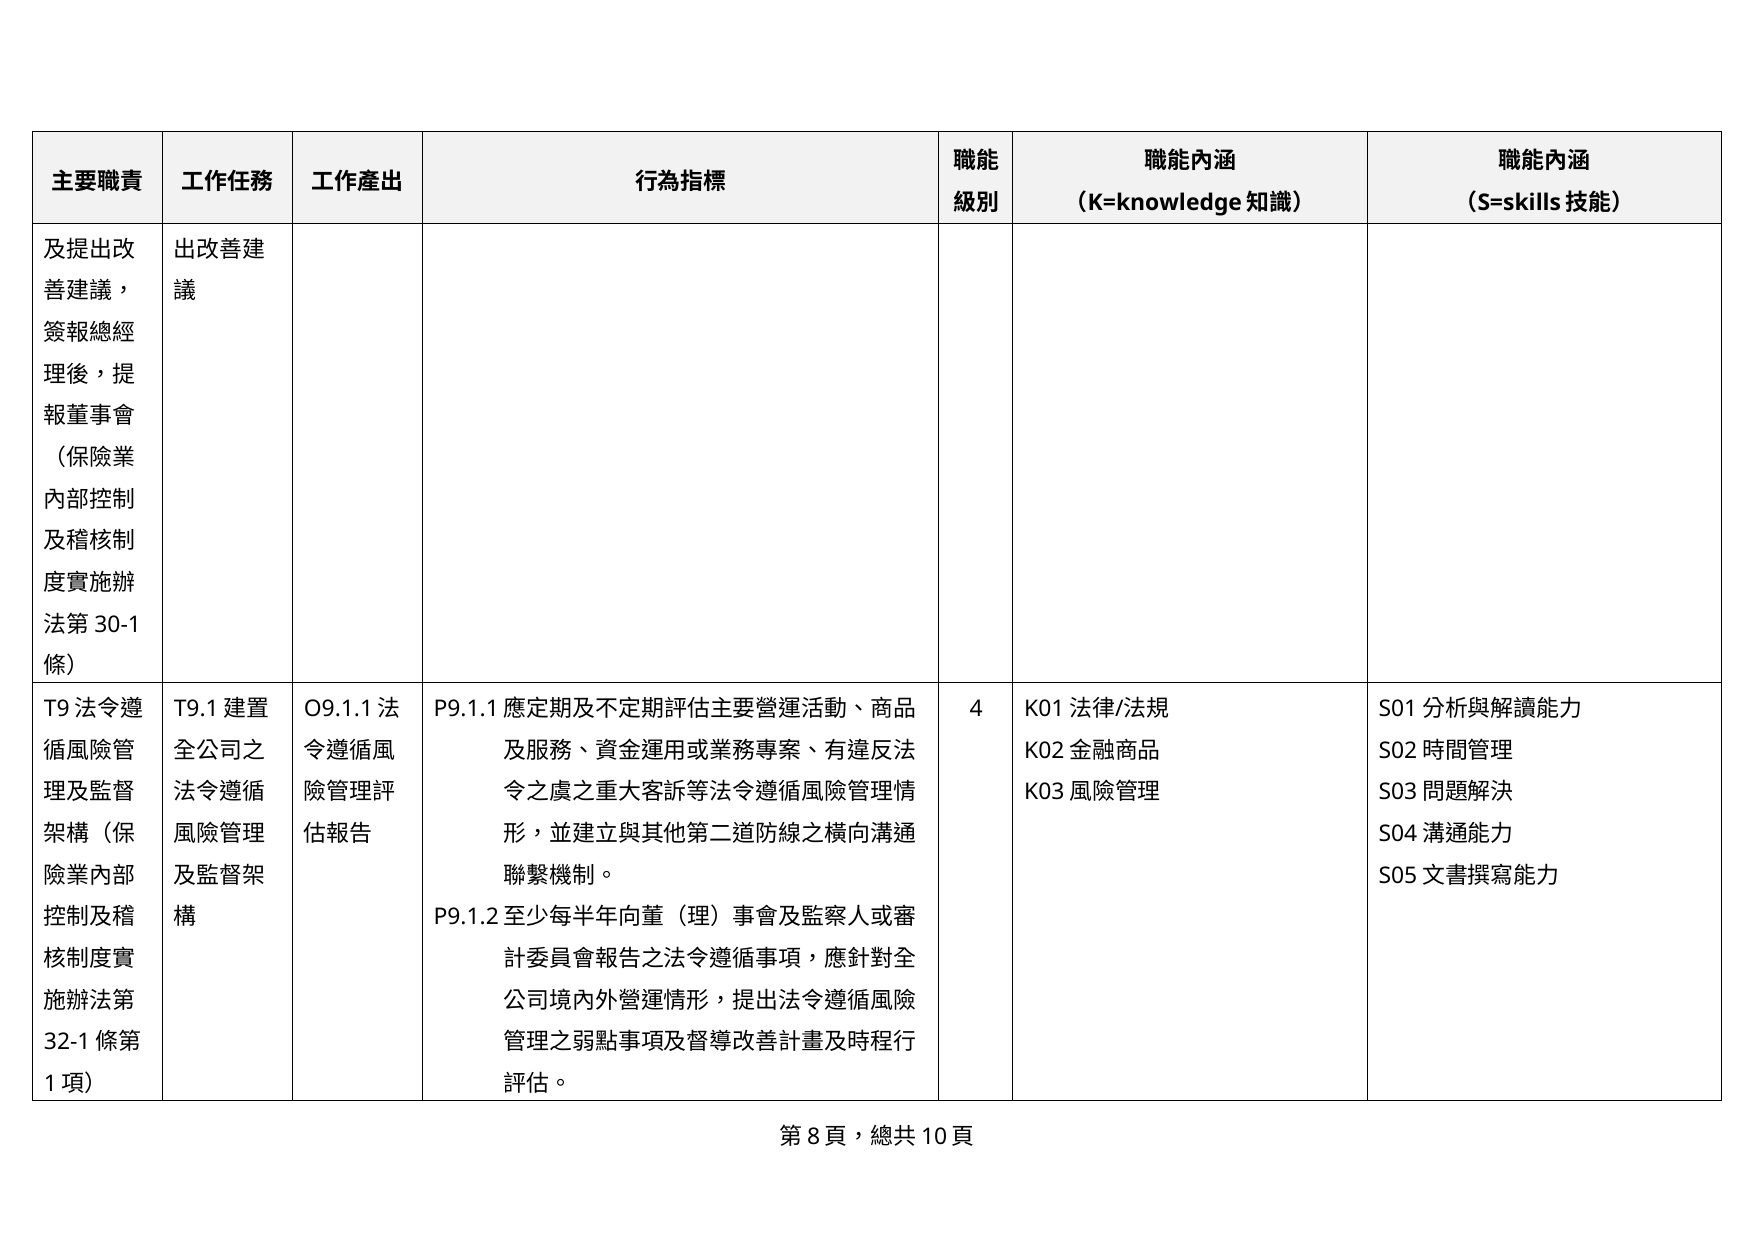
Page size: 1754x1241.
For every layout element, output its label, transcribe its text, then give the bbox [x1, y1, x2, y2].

table_header 工作任務 [163, 132, 292, 223]
table_cell T9法令遵循風險管理及監督架構（保險業內部控制及稽核制度實施辦法第32-1條第1項） [33, 683, 162, 1100]
table_header 行為指標 [423, 132, 938, 223]
table_cell [293, 224, 422, 682]
table_cell [423, 224, 938, 682]
table_header 職能內涵 （K=knowledge知識） [1013, 132, 1367, 223]
table_cell [1013, 224, 1367, 682]
table_cell 出改善建議 [163, 224, 292, 682]
table_cell K01法律/法規 K02金融商品 K03風險管理 [1013, 683, 1367, 1100]
table_cell [939, 224, 1012, 682]
table_cell T9.1建置全公司之法令遵循風險管理及監督架構 [163, 683, 292, 1100]
table_cell 及提出改善建議，簽報總經理後，提報董事會（保險業內部控制及稽核制度實施辦法第30-1條） [33, 224, 162, 682]
table_header 職能 級別 [939, 132, 1012, 223]
table_cell P9.1.1應定期及不定期評估主要營運活動、商品及服務、資金運用或業務專案、有違反法令之虞之重大客訴等法令遵循風險管理情形，並建立與其他第二道防線之橫向溝通聯繫機制。 P9.1.2至少每半年向董（理）事會及監察人或審計委員會報告之法令遵循事項，應針對全公司境內外營運情形，提出法令遵循風險管理之弱點事項及督導改善計畫及時程行評估。 [423, 683, 938, 1100]
table_header 主要職責 [33, 132, 162, 223]
table_cell S01分析與解讀能力 S02時間管理 S03問題解決 S04溝通能力 S05文書撰寫能力 [1368, 683, 1721, 1100]
table_header 職能內涵 （S=skills技能） [1368, 132, 1721, 223]
table_cell O9.1.1法令遵循風險管理評估報告 [293, 683, 422, 1100]
table_cell [1368, 224, 1721, 682]
table_header 工作產出 [293, 132, 422, 223]
table_cell 4 [939, 683, 1012, 1100]
